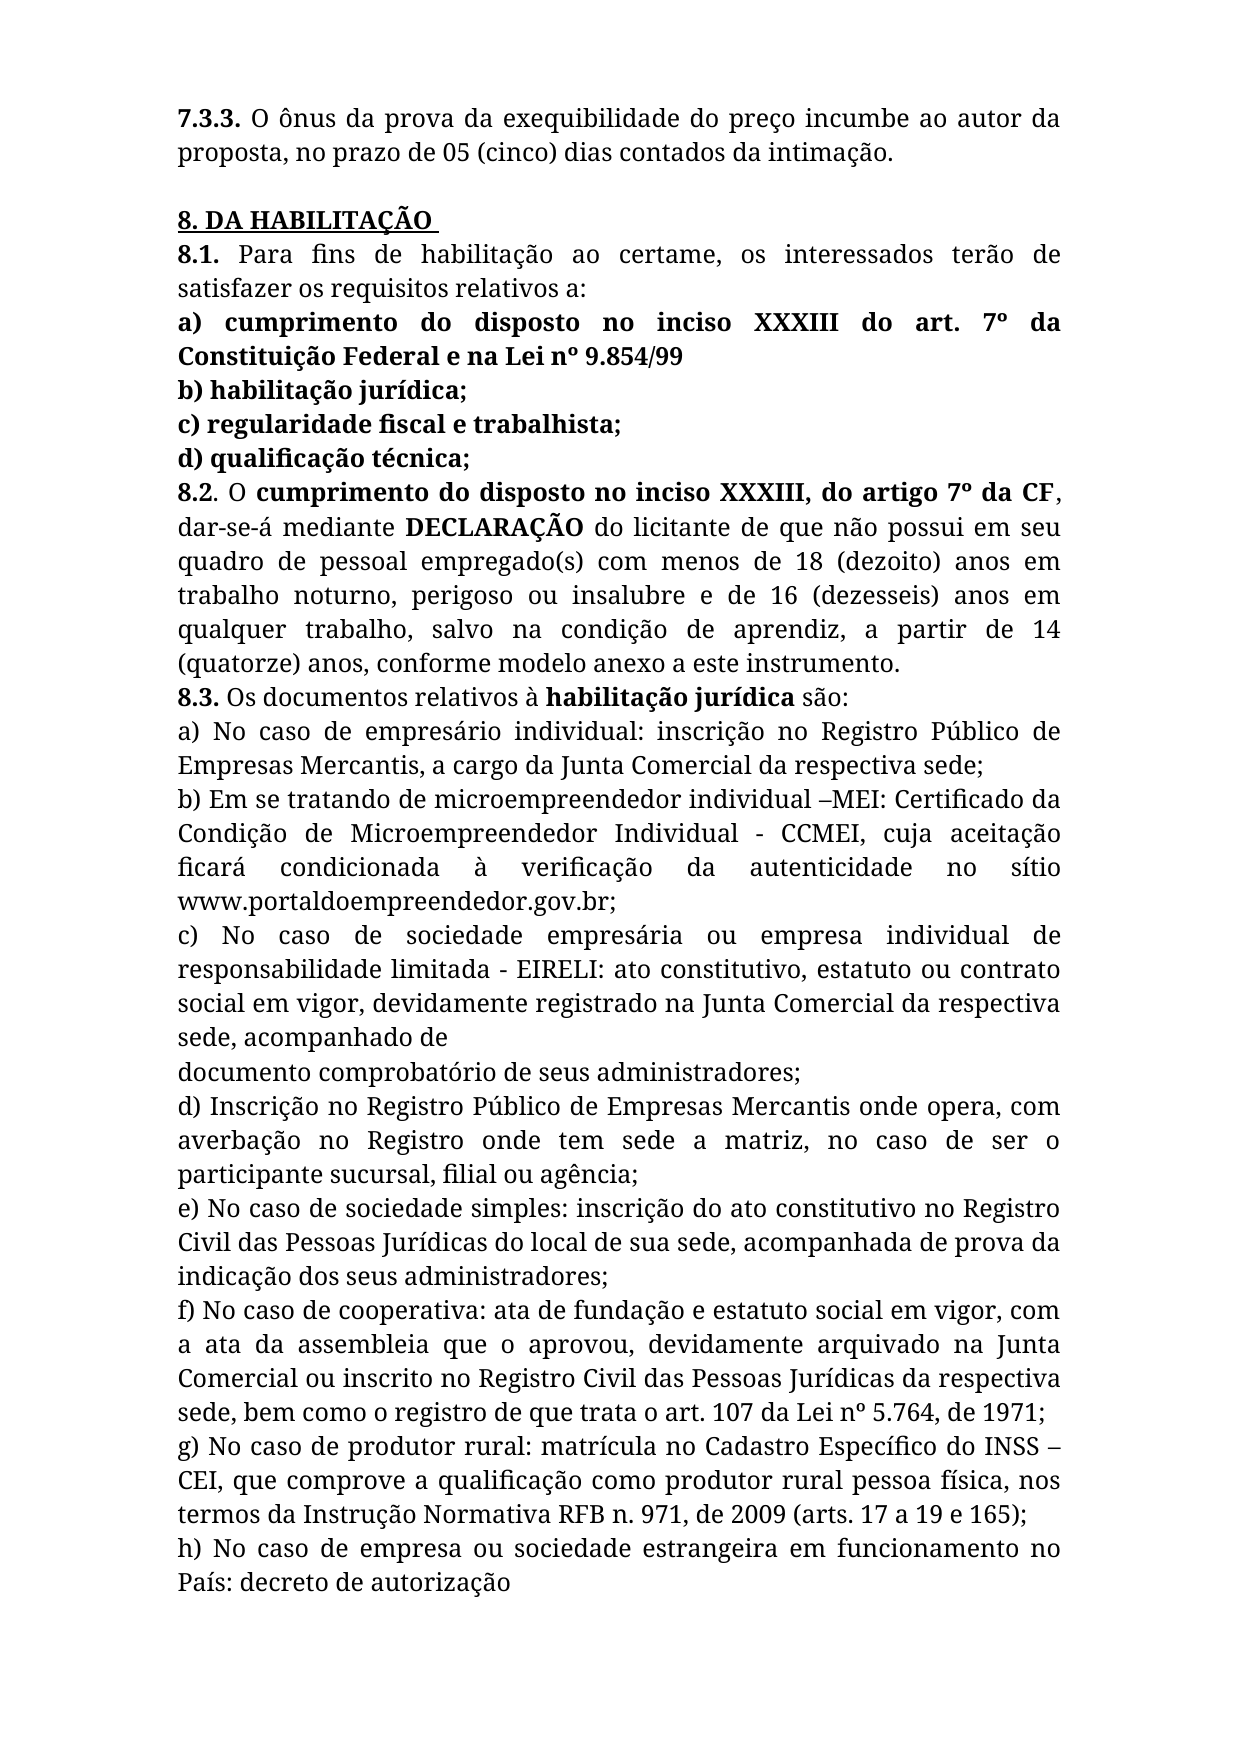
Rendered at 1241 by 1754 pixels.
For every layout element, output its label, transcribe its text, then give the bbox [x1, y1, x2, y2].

text 7.3.3. O ônus da prova da exequibilidade do preço incumbe ao autor da proposta, no prazo de 05 (cinco) dias contados da intimação. [177, 100, 1062, 168]
text 8.2. O cumprimento do disposto no inciso XXXIII, do artigo 7º da CF, dar-se-á mediante DECLARAÇÃO do licitante de que não possui em seu quadro de pessoal empregado(s) com menos de 18 (dezoito) anos em trabalho noturno, perigoso ou insalubre e de 16 (dezesseis) anos em qualquer trabalho, salvo na condição de aprendiz, a partir de 14 (quatorze) anos, conforme modelo anexo a este instrumento. [177, 475, 1062, 679]
text d) qualificação técnica; [177, 441, 1062, 475]
text a) cumprimento do disposto no inciso XXXIII do art. 7º da Constituição Federal e na Lei nº 9.854/99 [177, 305, 1062, 373]
text e) No caso de sociedade simples: inscrição do ato constitutivo no Registro Civil das Pessoas Jurídicas do local de sua sede, acompanhada de prova da indicação dos seus administradores; [177, 1190, 1062, 1293]
text d) Inscrição no Registro Público de Empresas Mercantis onde opera, com averbação no Registro onde tem sede a matriz, no caso de ser o participante sucursal, filial ou agência; [177, 1088, 1062, 1190]
text 8.3. Os documentos relativos à habilitação jurídica são: [177, 679, 1062, 713]
text a) No caso de empresário individual: inscrição no Registro Público de Empresas Mercantis, a cargo da Junta Comercial da respectiva sede; [177, 713, 1062, 782]
text g) No caso de produtor rural: matrícula no Cadastro Específico do INSS – CEI, que comprove a qualificação como produtor rural pessoa física, nos termos da Instrução Normativa RFB n. 971, de 2009 (arts. 17 a 19 e 165); [177, 1429, 1062, 1531]
text c) regularidade fiscal e trabalhista; [177, 407, 1062, 441]
text f) No caso de cooperativa: ata de fundação e estatuto social em vigor, com a ata da assembleia que o aprovou, devidamente arquivado na Junta Comercial ou inscrito no Registro Civil das Pessoas Jurídicas da respectiva sede, bem como o registro de que trata o art. 107 da Lei nº 5.764, de 1971; [177, 1293, 1062, 1429]
text documento comprobatório de seus administradores; [177, 1054, 1062, 1088]
text 8.1. Para fins de habilitação ao certame, os interessados terão de satisfazer os requisitos relativos a: [177, 237, 1062, 305]
text b) Em se tratando de microempreendedor individual –MEI: Certificado da Condição de Microempreendedor Individual - CCMEI, cuja aceitação ficará condicionada à verificação da autenticidade no sítio www.portaldoempreendedor.gov.br; [177, 782, 1062, 918]
text b) habilitação jurídica; [177, 373, 1062, 407]
text c) No caso de sociedade empresária ou empresa individual de responsabilidade limitada - EIRELI: ato constitutivo, estatuto ou contrato social em vigor, devidamente registrado na Junta Comercial da respectiva sede, acompanhado de [177, 918, 1062, 1054]
text 8. DA HABILITAÇÃO [177, 203, 1062, 237]
text h) No caso de empresa ou sociedade estrangeira em funcionamento no País: decreto de autorização [177, 1531, 1062, 1599]
